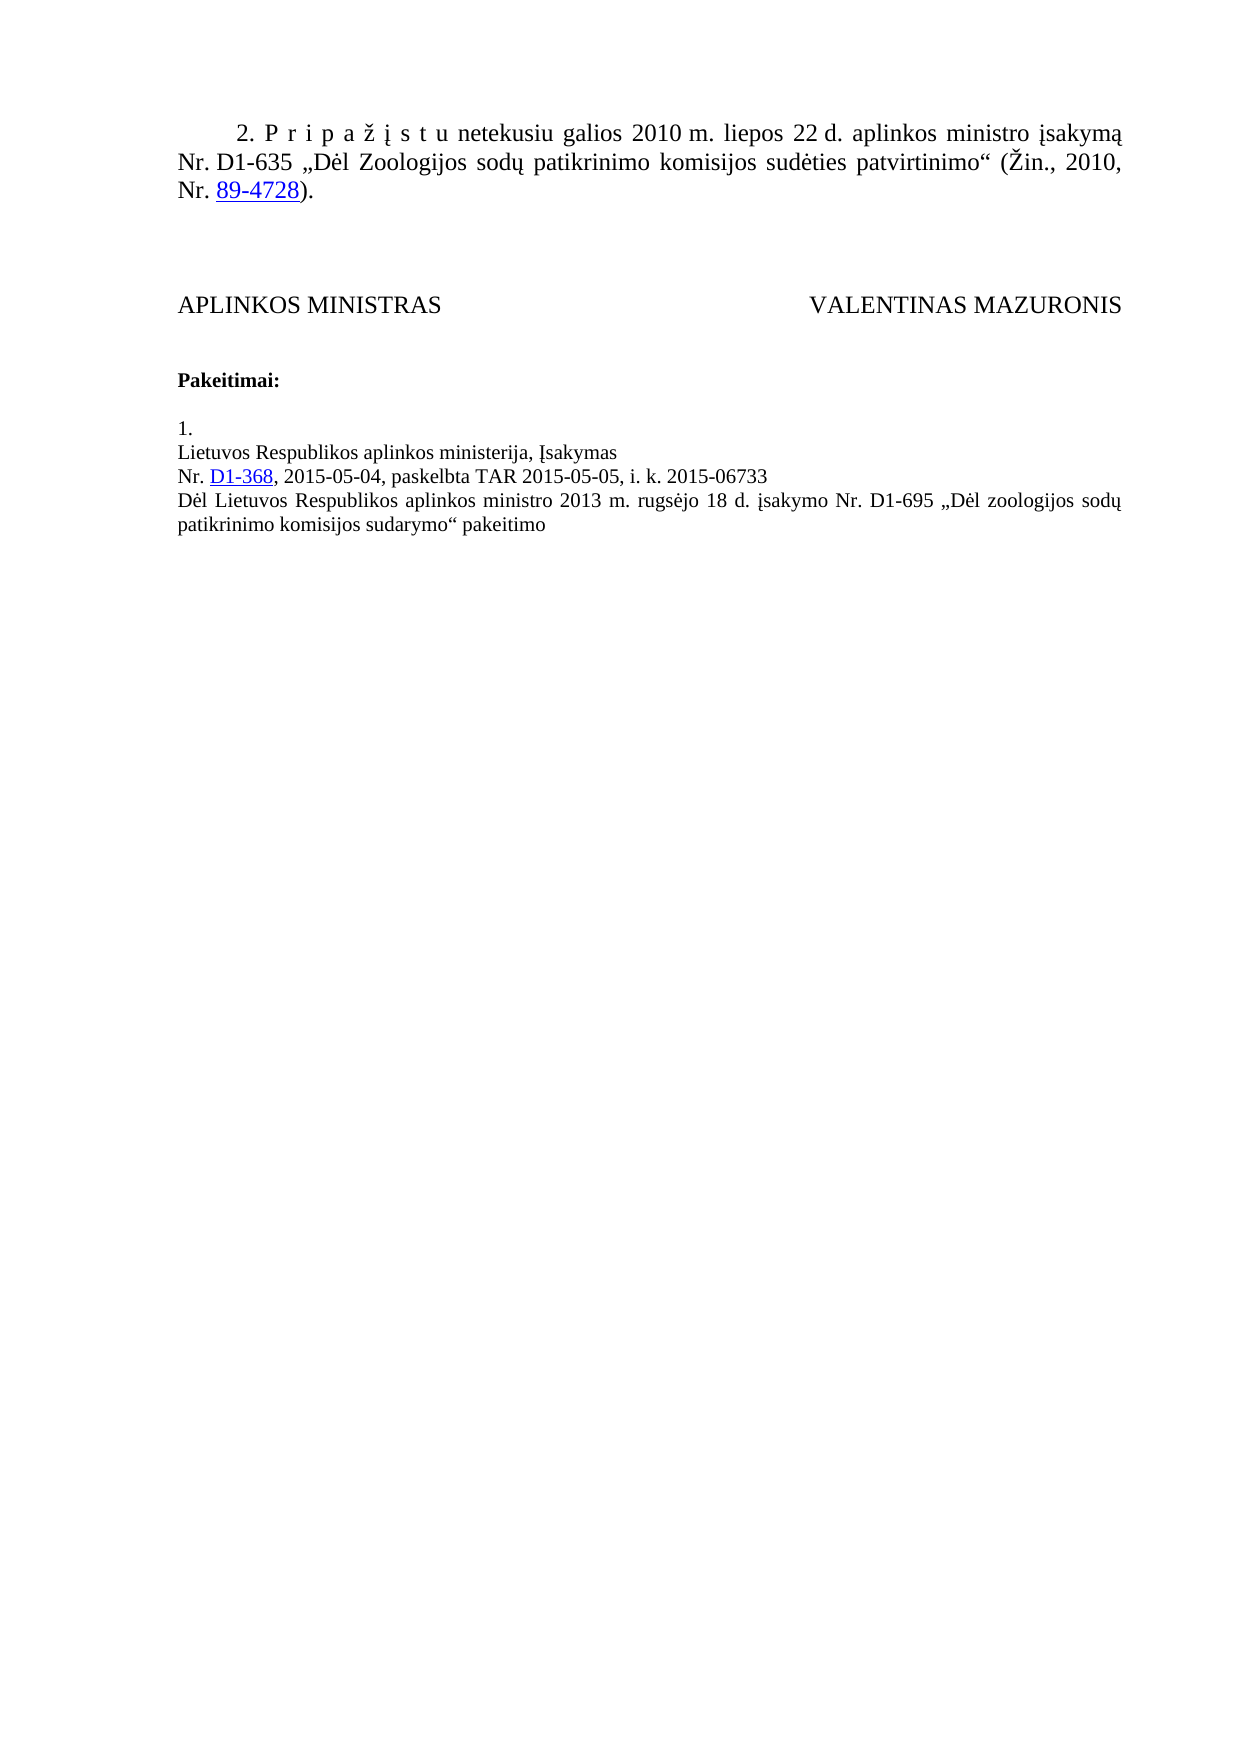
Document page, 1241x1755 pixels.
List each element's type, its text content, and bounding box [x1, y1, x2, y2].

text 2. P r i p a ž į s t u netekusiu galios 2010 m. liepos 22 d. aplinkos ministro įsakymą Nr. D1-635 „Dėl Zoologijos sodų patikrinimo komisijos sudėties patvirtinimo“ (Žin., 2010, Nr. 89-4728). [177, 118, 1122, 204]
text Dėl Lietuvos Respublikos aplinkos ministro 2013 m. rugsėjo 18 d. įsakymo Nr. D1-695 „Dėl zoologijos sodų patikrinimo komisijos sudarymo“ pakeitimo [177, 488, 1122, 536]
text Aplinkos ministras Valentinas Mazuronis [177, 291, 1122, 319]
text 1. [177, 416, 1122, 440]
text Nr. D1-368, 2015-05-04, paskelbta TAR 2015-05-05, i. k. 2015-06733 [177, 464, 1122, 488]
text Pakeitimai: [177, 367, 1122, 392]
text Lietuvos Respublikos aplinkos ministerija, Įsakymas [177, 440, 1122, 464]
